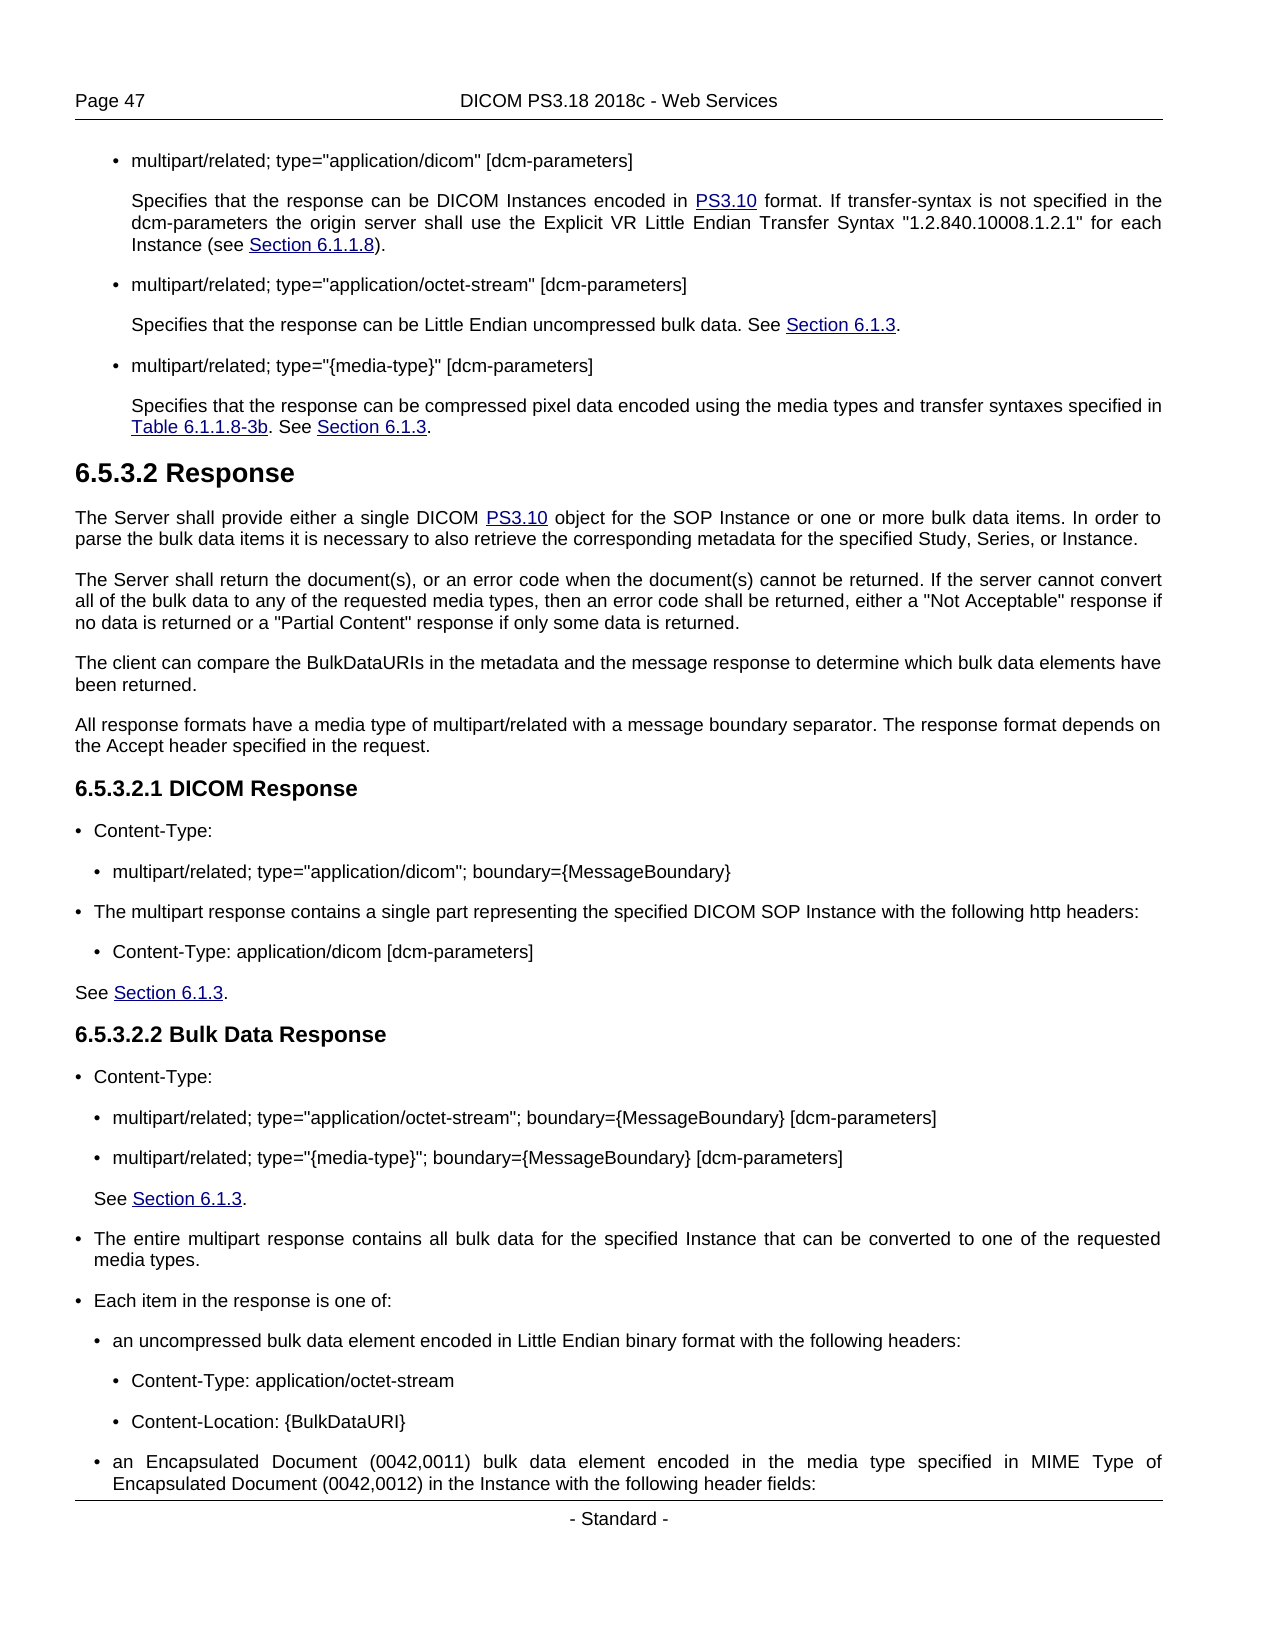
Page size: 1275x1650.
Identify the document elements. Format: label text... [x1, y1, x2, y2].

list Content-Type: application/octet-stream [112, 1370, 1162, 1392]
list Content-Type: [75, 1066, 1162, 1088]
list See Section 6.1.3. [75, 1187, 1162, 1209]
text The Server shall return the document(s), or an error code when the document(s) cannot be returned. If the server cannot convert all of the bulk data to any of the requested media types, then an error code shall be returned, either a "Not Acceptable" response if no data is returned or a "Partial Content" response if only some data is returned. [75, 568, 1162, 633]
list an uncompressed bulk data element encoded in Little Endian binary format with the following headers: [94, 1330, 1162, 1351]
text 6.5.3.2.2 Bulk Data Response [75, 1022, 1162, 1048]
list Content-Location: {BulkDataURI} [112, 1410, 1162, 1432]
list multipart/related; type="application/dicom"; boundary={MessageBoundary} [94, 861, 1162, 882]
text 6.5.3.2.1 DICOM Response [75, 776, 1162, 801]
list Content-Type: application/dicom [dcm-parameters] [94, 941, 1162, 963]
list multipart/related; type="application/octet-stream" [dcm-parameters] [112, 274, 1162, 295]
text The Server shall provide either a single DICOM PS3.10 object for the SOP Instance or one or more bulk data items. In order to parse the bulk data items it is necessary to also retrieve the corresponding metadata for the specified Study, Series, or Instance. [75, 507, 1162, 550]
list Specifies that the response can be DICOM Instances encoded in PS3.10 format. If transfer-syntax is not specified in the dcm-parameters the origin server shall use the Explicit VR Little Endian Transfer Syntax "1.2.840.10008.1.2.1" for each Instance (see Section 6.1.1.8). [112, 190, 1162, 255]
text See Section 6.1.3. [75, 981, 1162, 1003]
text All response formats have a media type of multipart/related with a message boundary separator. The response format depends on the Accept header specified in the request. [75, 714, 1162, 757]
text The client can compare the BulkDataURIs in the metadata and the message response to determine which bulk data elements have been returned. [75, 652, 1162, 695]
list multipart/related; type="{media-type}"; boundary={MessageBoundary} [dcm-parameters] [94, 1147, 1162, 1168]
list The entire multipart response contains all bulk data for the specified Instance that can be converted to one of the requested media types. [75, 1228, 1162, 1271]
text 6.5.3.2 Response [75, 457, 1162, 488]
list Specifies that the response can be compressed pixel data encoded using the media types and transfer syntaxes specified in Table 6.1.1.8-3b. See Section 6.1.3. [112, 395, 1162, 438]
list multipart/related; type="application/octet-stream"; boundary={MessageBoundary} [dcm-parameters] [94, 1107, 1162, 1128]
list an Encapsulated Document (0042,0011) bulk data element encoded in the media type specified in MIME Type of Encapsulated Document (0042,0012) in the Instance with the following header fields: [94, 1451, 1162, 1494]
list Each item in the response is one of: [75, 1289, 1162, 1311]
list The multipart response contains a single part representing the specified DICOM SOP Instance with the following http headers: [75, 901, 1162, 922]
list multipart/related; type="application/dicom" [dcm-parameters] [112, 150, 1162, 172]
list multipart/related; type="{media-type}" [dcm-parameters] [112, 354, 1162, 376]
list Content-Type: [75, 820, 1162, 842]
list Specifies that the response can be Little Endian uncompressed bulk data. See Section 6.1.3. [112, 314, 1162, 336]
